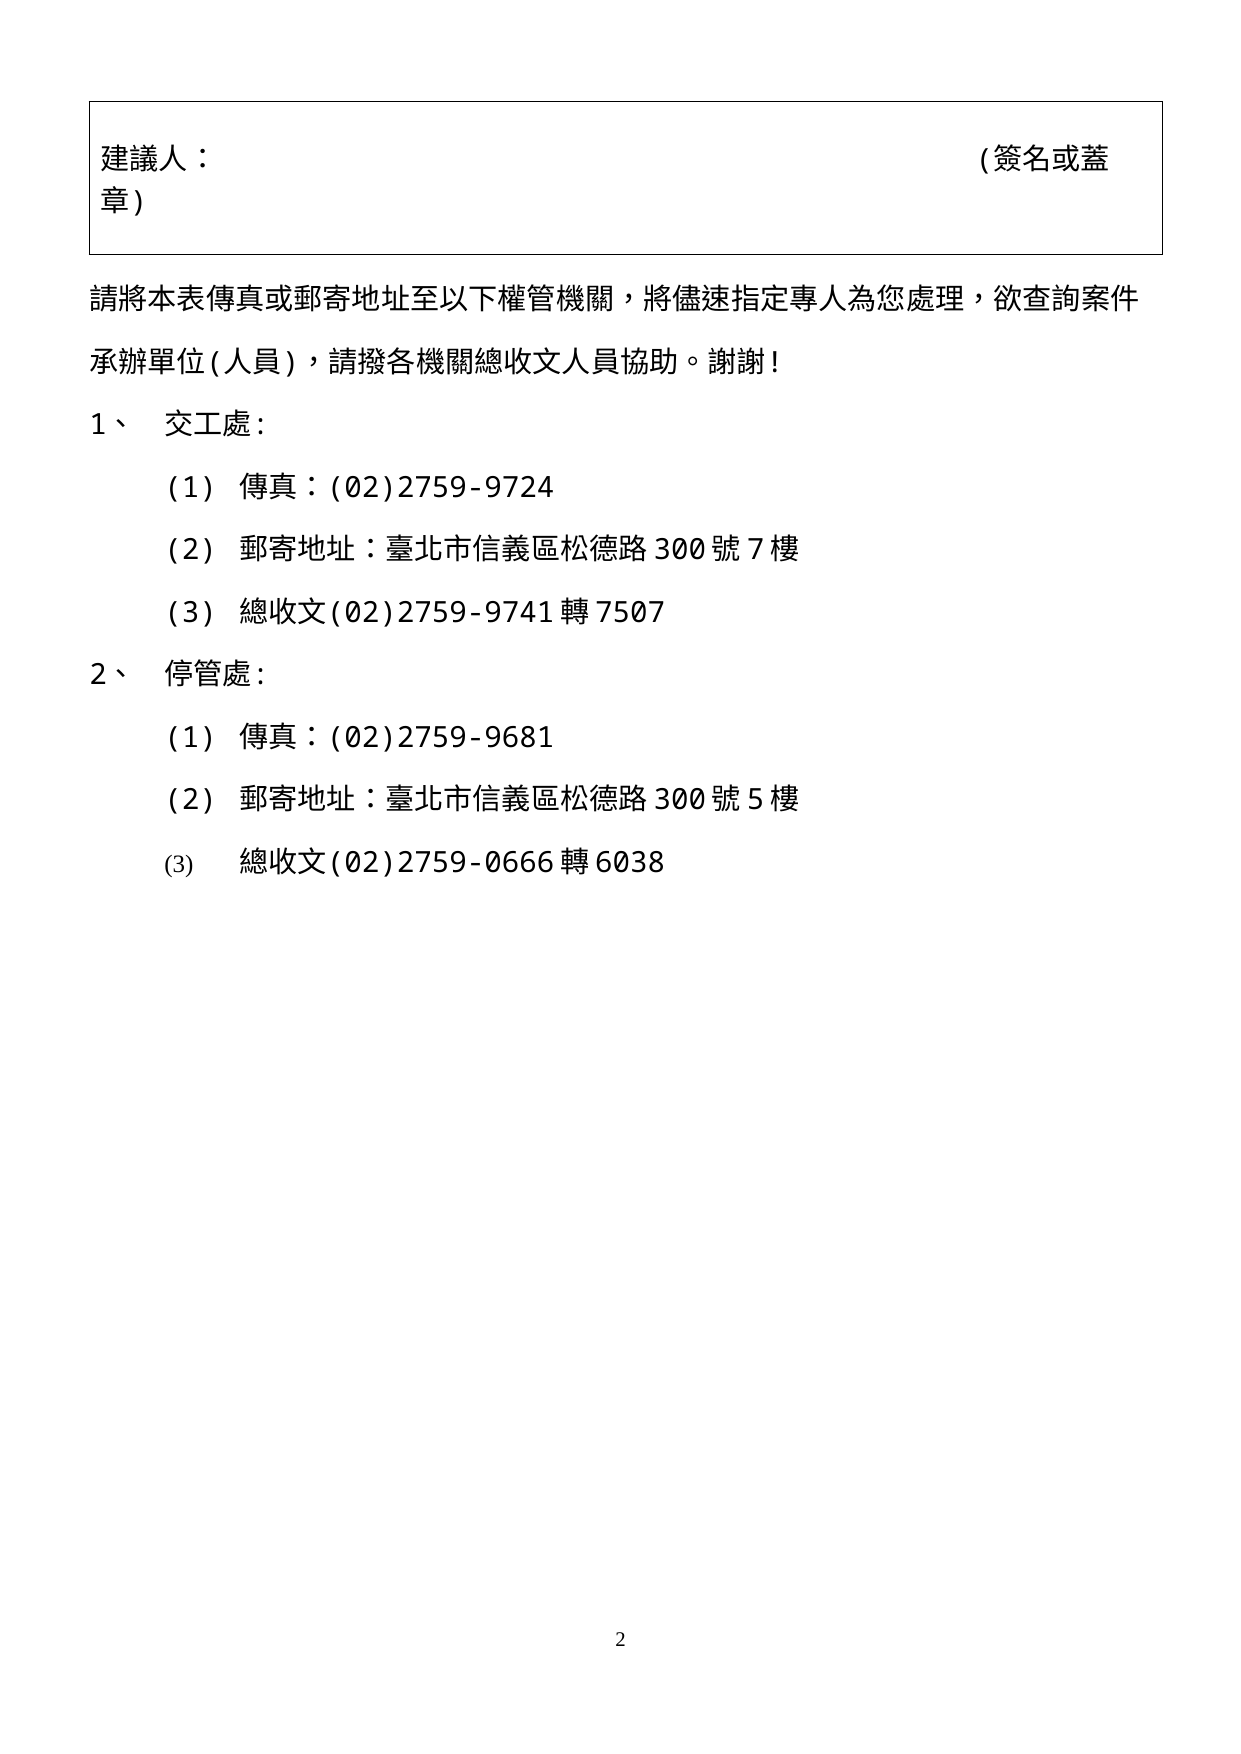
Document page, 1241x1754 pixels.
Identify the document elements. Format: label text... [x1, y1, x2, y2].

list 停管處: [89, 630, 1152, 693]
table_cell 建議人： (簽名或蓋章) [90, 102, 1162, 254]
list 總收文(02)2759-0666轉6038 [164, 818, 1152, 880]
list 郵寄地址：臺北市信義區松德路300號7樓 [164, 505, 1152, 568]
list 傳真：(02)2759-9724 [164, 443, 1152, 505]
text 請將本表傳真或郵寄地址至以下權管機關，將儘速指定專人為您處理，欲查詢案件承辦單位(人員)，請撥各機關總收文人員協助。謝謝! [89, 255, 1152, 380]
list 郵寄地址：臺北市信義區松德路300號5樓 [164, 755, 1152, 818]
list 傳真：(02)2759-9681 [164, 693, 1152, 755]
list 交工處: [89, 380, 1152, 443]
list 總收文(02)2759-9741轉7507 [164, 568, 1152, 630]
